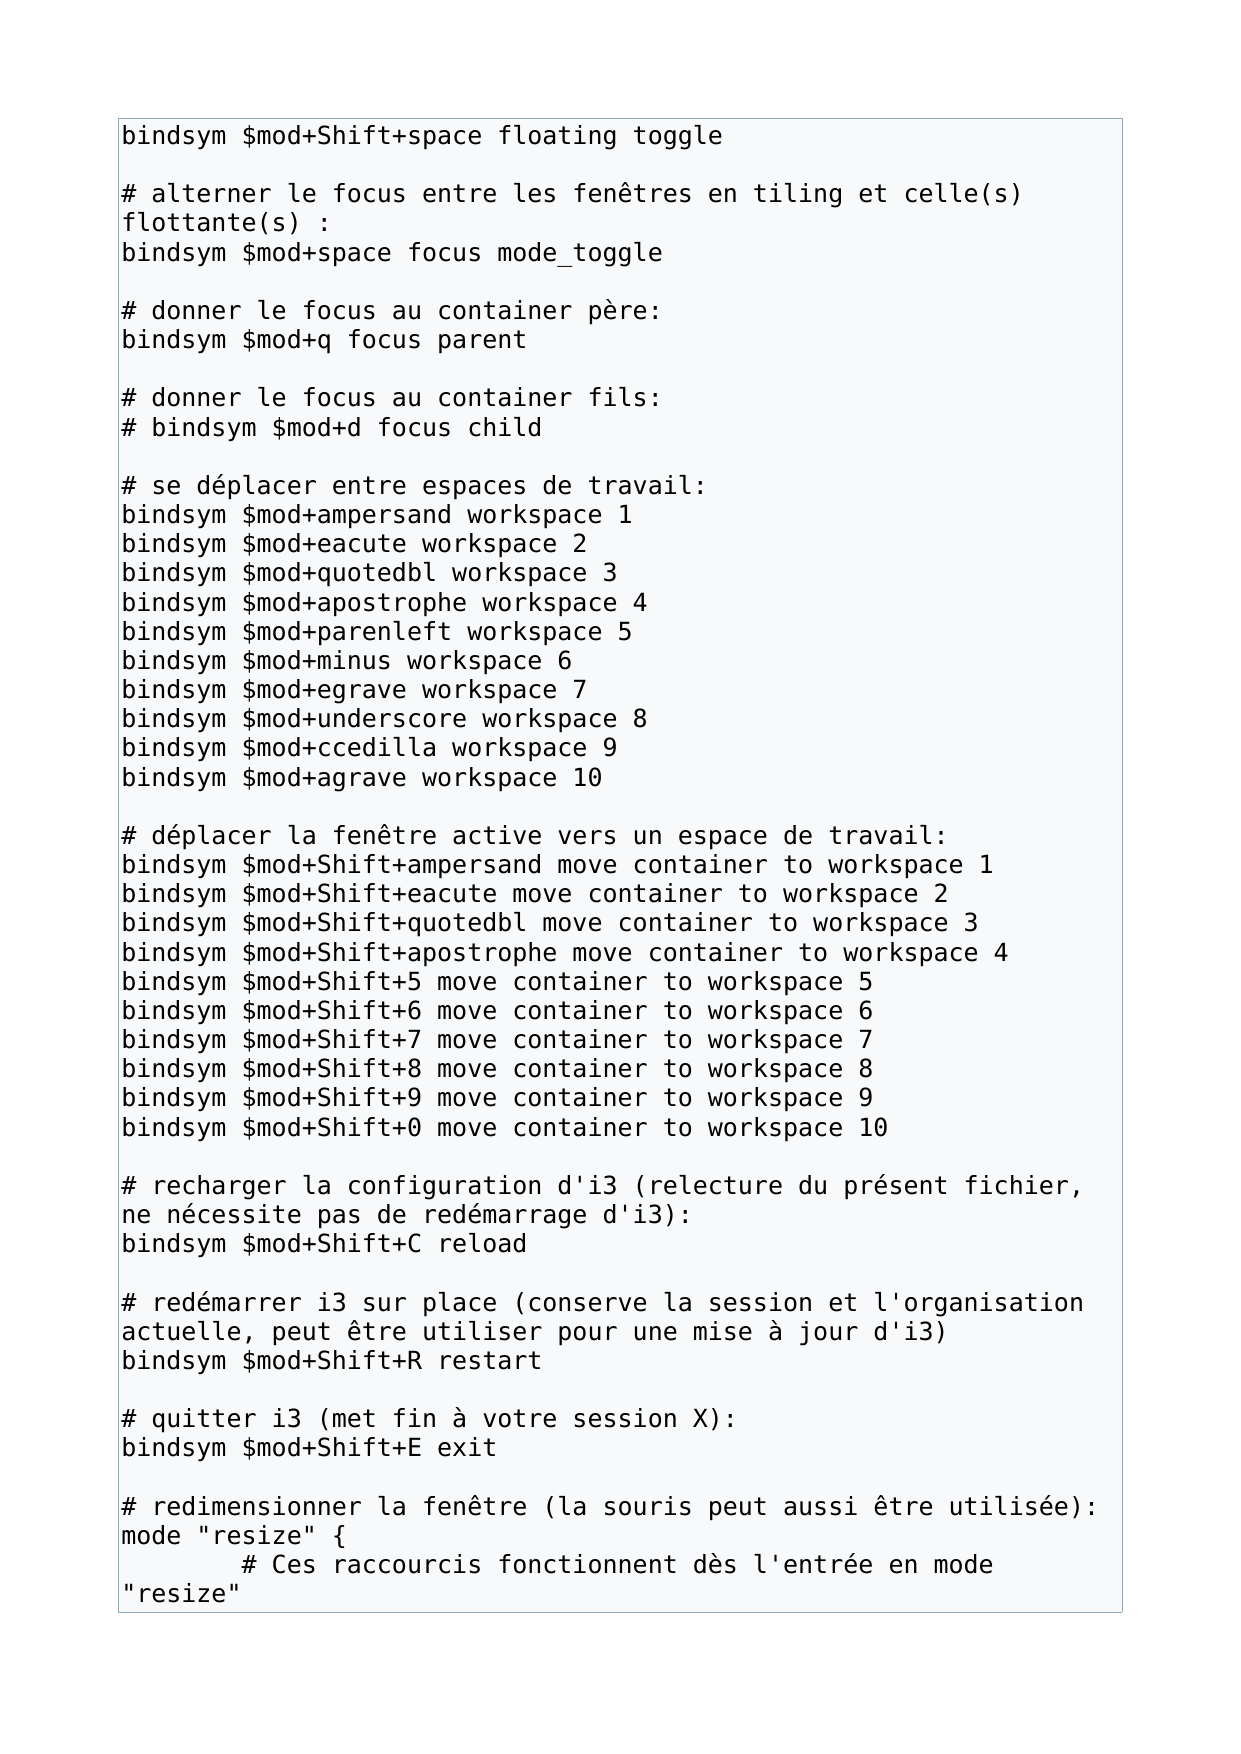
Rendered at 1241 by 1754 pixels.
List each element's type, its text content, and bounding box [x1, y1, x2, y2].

table_header bindsym $mod+Shift+space floating toggle # alterner le focus entre les fenêtres en tiling et celle(s) flottante(s) : bindsym $mod+space focus mode_toggle # donner le focus au container père: bindsym $mod+q focus parent # donner le focus au container fils: # bindsym $mod+d focus child # se déplacer entre espaces de travail: bindsym $mod+ampersand workspace 1 bindsym $mod+eacute workspace 2 bindsym $mod+quotedbl workspace 3 bindsym $mod+apostrophe workspace 4 bindsym $mod+parenleft workspace 5 bindsym $mod+minus workspace 6 bindsym $mod+egrave workspace 7 bindsym $mod+underscore workspace 8 bindsym $mod+ccedilla workspace 9 bindsym $mod+agrave workspace 10 # déplacer la fenêtre active vers un espace de travail: bindsym $mod+Shift+ampersand move container to workspace 1 bindsym $mod+Shift+eacute move container to workspace 2 bindsym $mod+Shift+quotedbl move container to workspace 3 bindsym $mod+Shift+apostrophe move container to workspace 4 bindsym $mod+Shift+5 move container to workspace 5 bindsym $mod+Shift+6 move container to workspace 6 bindsym $mod+Shift+7 move container to workspace 7 bindsym $mod+Shift+8 move container to workspace 8 bindsym $mod+Shift+9 move container to workspace 9 bindsym $mod+Shift+0 move container to workspace 10 # recharger la configuration d'i3 (relecture du présent fichier, ne nécessite pas de redémarrage d'i3): bindsym $mod+Shift+C reload # redémarrer i3 sur place (conserve la session et l'organisation actuelle, peut être utiliser pour une mise à jour d'i3) bindsym $mod+Shift+R restart # quitter i3 (met fin à votre session X): bindsym $mod+Shift+E exit # redimensionner la fenêtre (la souris peut aussi être utilisée): mode "resize" { # Ces raccourcis fonctionnent dès l'entrée en mode "resize" [119, 119, 1122, 1612]
